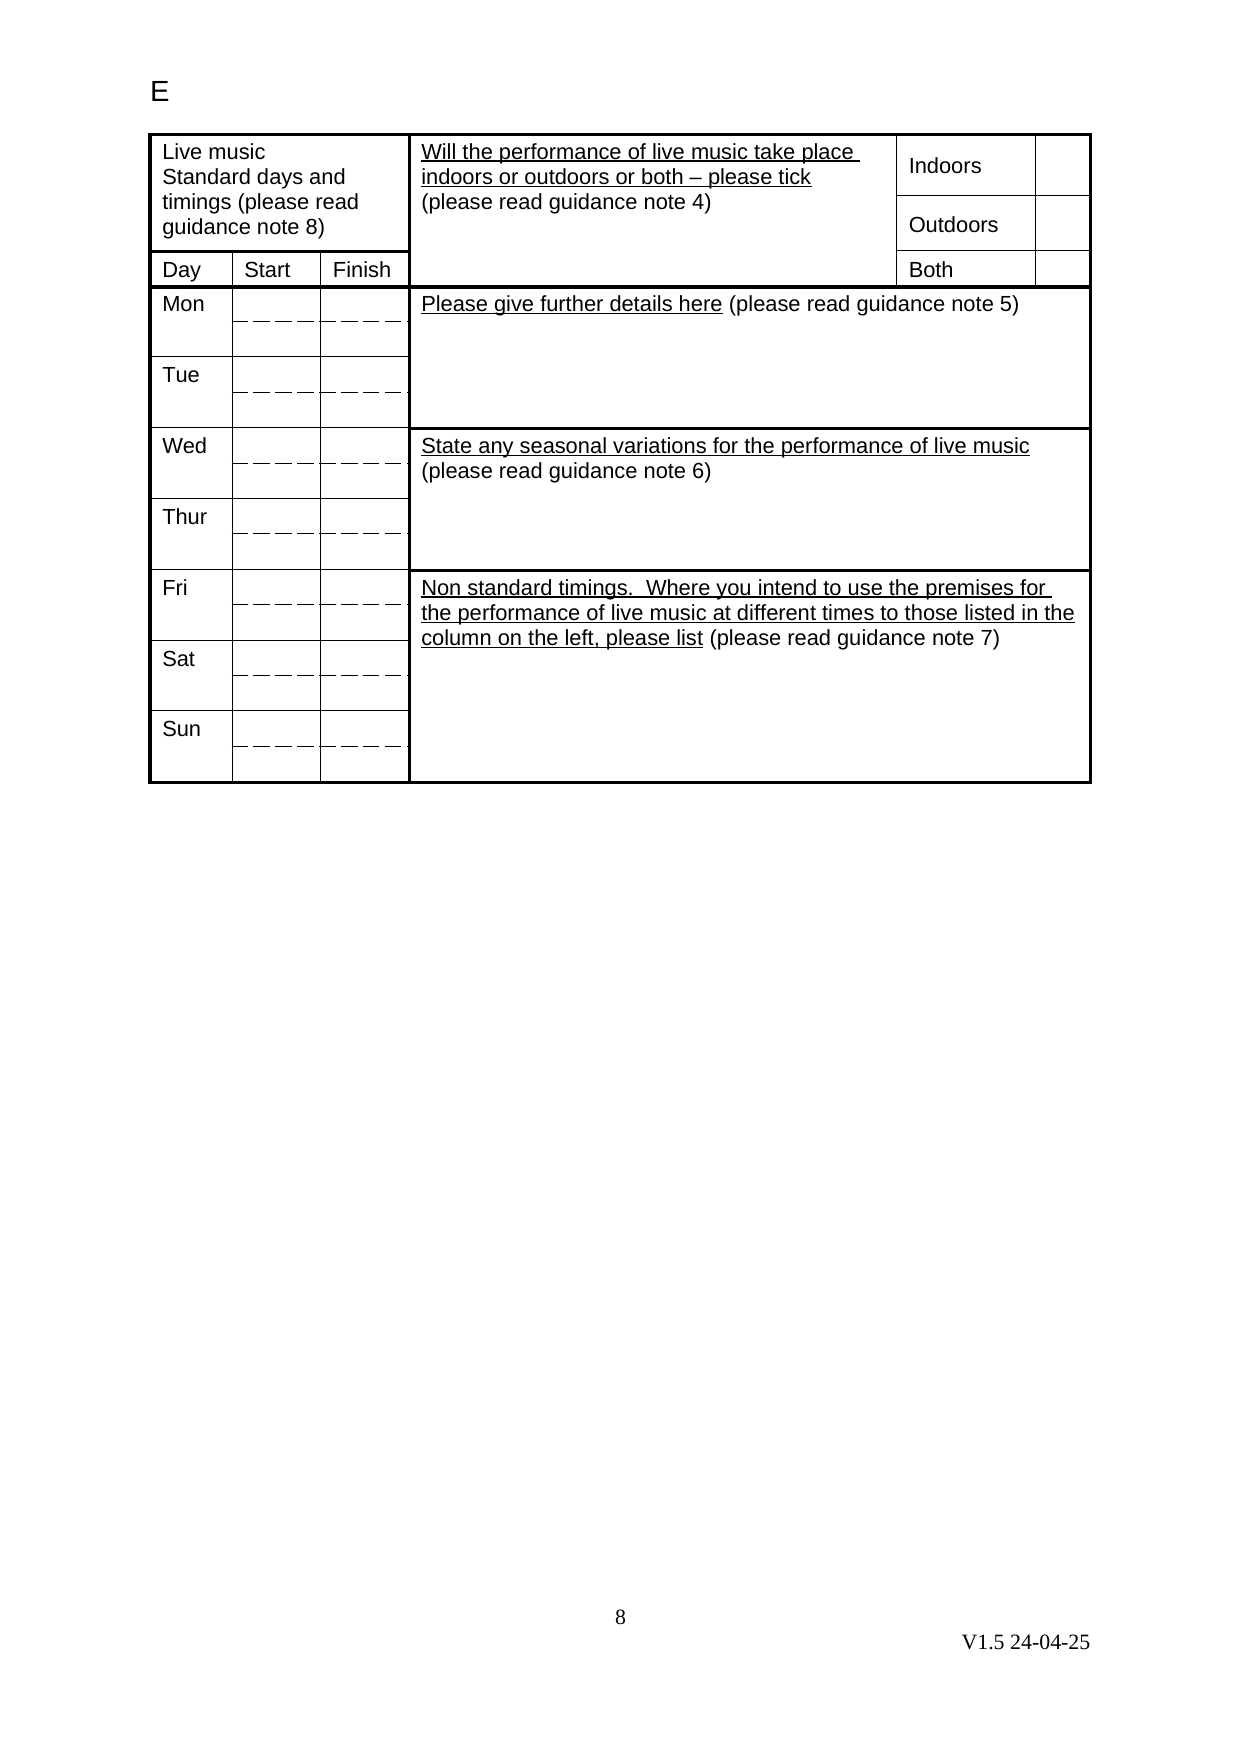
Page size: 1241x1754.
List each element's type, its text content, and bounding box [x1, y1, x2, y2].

table_cell [321, 746, 408, 781]
table_cell [321, 321, 408, 356]
table_cell [321, 392, 408, 427]
table_cell Fri [152, 570, 232, 639]
table_cell [233, 604, 320, 639]
table_cell Both [897, 251, 1035, 285]
table_header Will the performance of live music take place indoors or outdoors or both – please tick (please read guidance note 4) [411, 136, 896, 285]
table_cell [233, 711, 320, 746]
table_header Live music Standard days and timings (please read guidance note 8) [152, 136, 408, 250]
table_cell Finish [321, 253, 408, 285]
table_cell [321, 711, 408, 746]
table_cell [233, 392, 320, 427]
table_cell [233, 533, 320, 569]
table_cell [233, 675, 320, 710]
table_cell [233, 289, 320, 321]
table_cell [321, 499, 408, 533]
table_cell Thur [152, 499, 232, 569]
table_header [1036, 136, 1089, 195]
table_cell Wed [152, 428, 232, 498]
table_cell [321, 641, 408, 675]
table_cell Sun [152, 711, 232, 781]
table_cell Tue [152, 357, 232, 427]
table_cell [321, 533, 408, 569]
table_cell [321, 428, 408, 462]
table_cell Start [233, 253, 320, 285]
table_cell Mon [152, 289, 232, 356]
table_cell Day [152, 253, 232, 285]
table_cell Non standard timings. Where you intend to use the premises for the performance of live music at different times to those listed in the column on the left, please list (please read guidance note 7) [411, 572, 1089, 781]
table_cell Please give further details here (please read guidance note 5) [411, 289, 1089, 427]
table_cell Sat [152, 641, 232, 710]
table_cell [321, 357, 408, 392]
table_cell [321, 289, 408, 321]
table_cell [1036, 196, 1089, 250]
table_cell [233, 570, 320, 604]
table_cell [233, 321, 320, 356]
table_cell [233, 499, 320, 533]
table_cell [233, 641, 320, 675]
table_header Indoors [897, 136, 1035, 195]
table_cell [321, 604, 408, 639]
table_cell [1036, 251, 1089, 285]
table_cell [233, 357, 320, 392]
table_cell [233, 428, 320, 462]
table_cell [233, 463, 320, 498]
table_cell Outdoors [897, 196, 1035, 250]
table_cell State any seasonal variations for the performance of live music (please read guidance note 6) [411, 430, 1089, 569]
table_cell [321, 463, 408, 498]
table_cell [321, 675, 408, 710]
text E [150, 74, 1090, 107]
table_cell [321, 570, 408, 604]
table_cell [233, 746, 320, 781]
